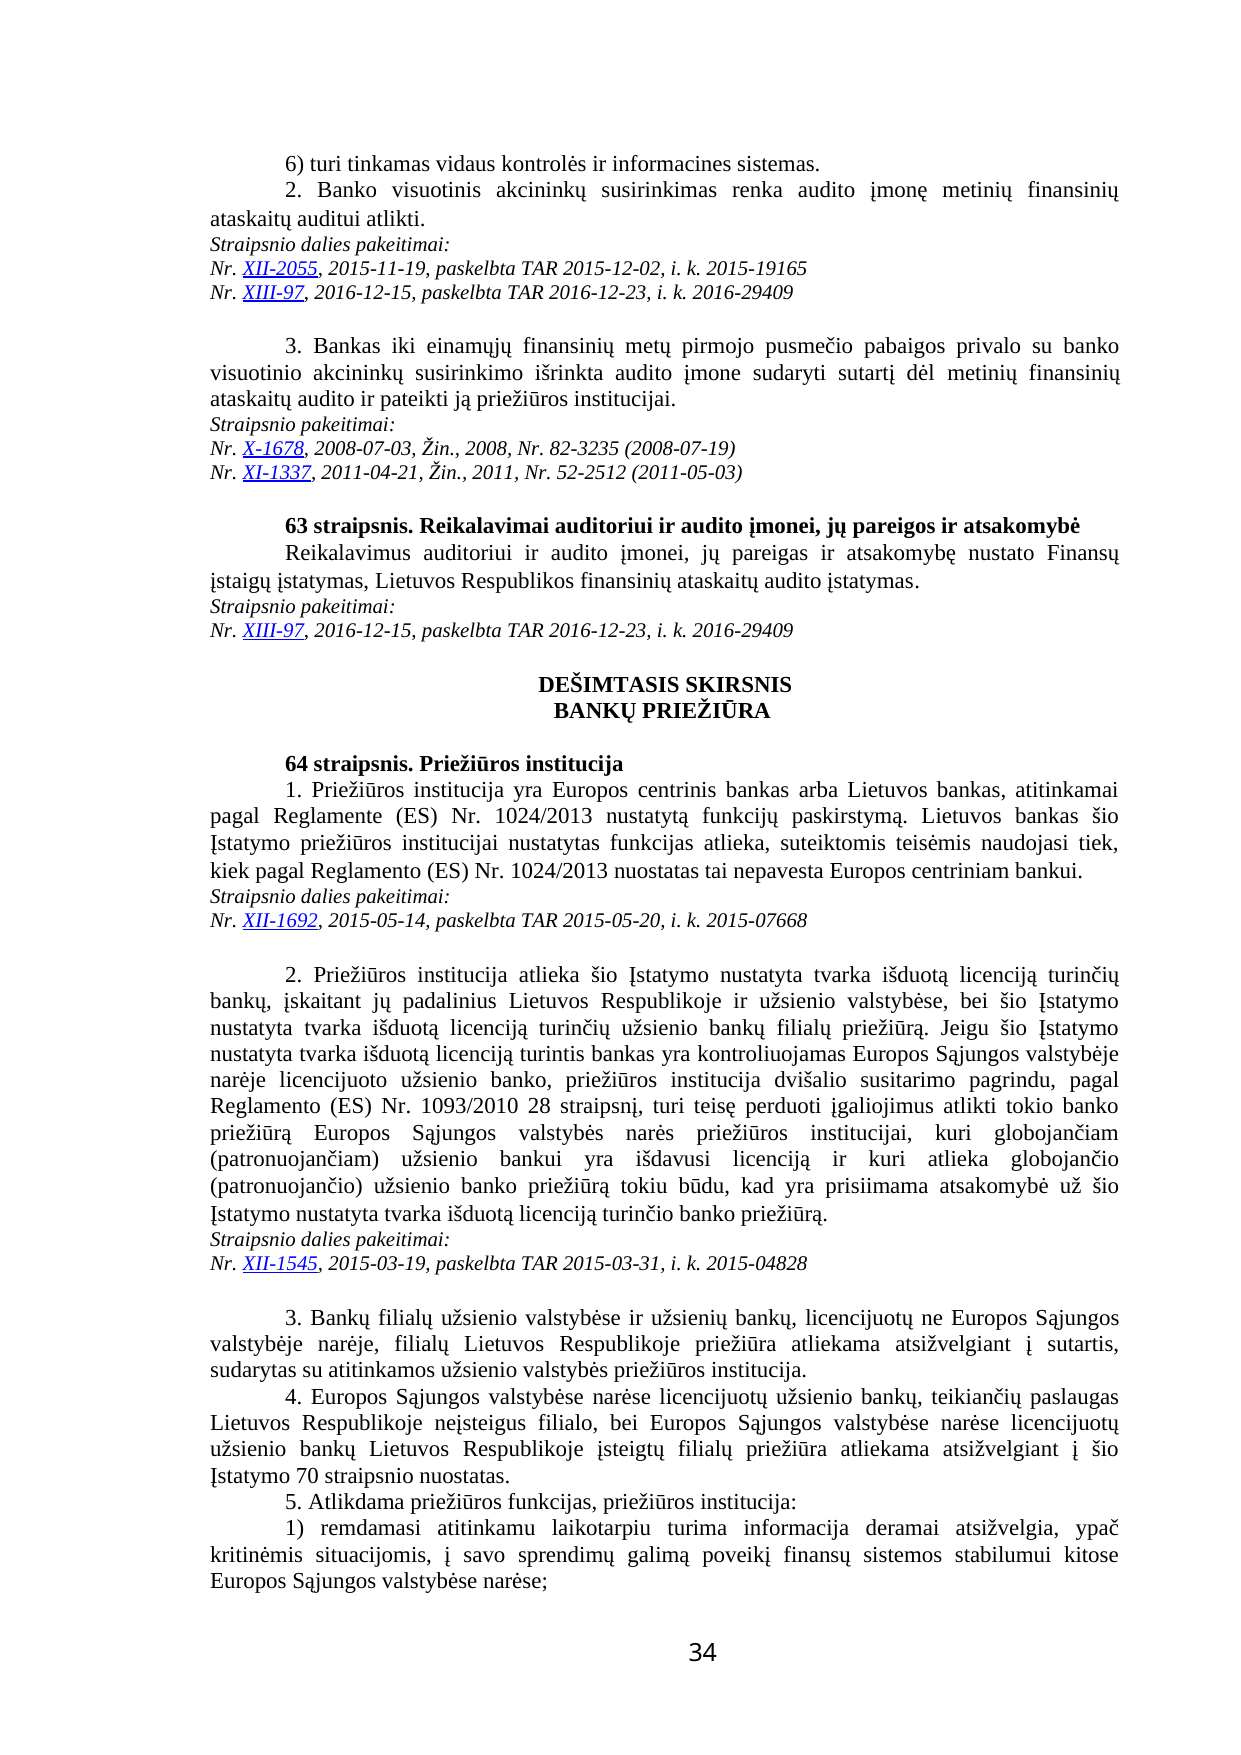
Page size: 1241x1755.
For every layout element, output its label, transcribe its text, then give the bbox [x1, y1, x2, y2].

text 1) remdamasi atitinkamu laikotarpiu turima informacija deramai atsižvelgia, ypač kritinėmis situacijomis, į savo sprendimų galimą poveikį finansų sistemos stabilumui kitose Europos Sąjungos valstybėse narėse; [210, 1514, 1120, 1593]
text 2. Banko visuotinis akcininkų susirinkimas renka audito įmonę metinių finansinių ataskaitų auditui atlikti. [210, 176, 1120, 231]
text Nr. XIII-97, 2016-12-15, paskelbta TAR 2016-12-23, i. k. 2016-29409 [210, 618, 1120, 642]
text Nr. XII-2055, 2015-11-19, paskelbta TAR 2015-12-02, i. k. 2015-19165 [210, 256, 1120, 279]
text Nr. X-1678, 2008-07-03, Žin., 2008, Nr. 82-3235 (2008-07-19) [210, 436, 1120, 459]
text Nr. XII-1692, 2015-05-14, paskelbta TAR 2015-05-20, i. k. 2015-07668 [210, 908, 1120, 932]
text Straipsnio pakeitimai: [210, 411, 1120, 436]
text Nr. XI-1337, 2011-04-21, Žin., 2011, Nr. 52-2512 (2011-05-03) [210, 459, 1120, 484]
text 64 straipsnis. Priežiūros institucija [210, 750, 1120, 776]
text DEŠIMTASIS SKIRSNIS [210, 671, 1120, 697]
text 6) turi tinkamas vidaus kontrolės ir informacines sistemas. [210, 150, 1120, 176]
text Nr. XIII-97, 2016-12-15, paskelbta TAR 2016-12-23, i. k. 2016-29409 [210, 279, 1120, 304]
text 3. Bankas iki einamųjų finansinių metų pirmojo pusmečio pabaigos privalo su banko visuotinio akcininkų susirinkimo išrinkta audito įmone sudaryti sutartį dėl metinių finansinių ataskaitų audito ir pateikti ją priežiūros institucijai. [210, 332, 1120, 411]
text 2. Priežiūros institucija atlieka šio Įstatymo nustatyta tvarka išduotą licenciją turinčių bankų, įskaitant jų padalinius Lietuvos Respublikoje ir užsienio valstybėse, bei šio Įstatymo nustatyta tvarka išduotą licenciją turinčių užsienio bankų filialų priežiūrą. Jeigu šio Įstatymo nustatyta tvarka išduotą licenciją turintis bankas yra kontroliuojamas Europos Sąjungos valstybėje narėje licencijuoto užsienio banko, priežiūros institucija dvišalio susitarimo pagrindu, pagal Reglamento (ES) Nr. 1093/2010 28 straipsnį, turi teisę perduoti įgaliojimus atlikti tokio banko priežiūrą Europos Sąjungos valstybės narės priežiūros institucijai, kuri globojančiam (patronuojančiam) užsienio bankui yra išdavusi licenciją ir kuri atlieka globojančio (patronuojančio) užsienio banko priežiūrą tokiu būdu, kad yra prisiimama atsakomybė už šio Įstatymo nustatyta tvarka išduotą licenciją turinčio banko priežiūrą. [210, 961, 1120, 1227]
text 4. Europos Sąjungos valstybėse narėse licencijuotų užsienio bankų, teikiančių paslaugas Lietuvos Respublikoje neįsteigus filialo, bei Europos Sąjungos valstybėse narėse licencijuotų užsienio bankų Lietuvos Respublikoje įsteigtų filialų priežiūra atliekama atsižvelgiant į šio Įstatymo 70 straipsnio nuostatas. [210, 1383, 1120, 1488]
text Straipsnio dalies pakeitimai: [210, 1227, 1120, 1251]
text 1. Priežiūros institucija yra Europos centrinis bankas arba Lietuvos bankas, atitinkamai pagal Reglamente (ES) Nr. 1024/2013 nustatytą funkcijų paskirstymą. Lietuvos bankas šio Įstatymo priežiūros institucijai nustatytas funkcijas atlieka, suteiktomis teisėmis naudojasi tiek, kiek pagal Reglamento (ES) Nr. 1024/2013 nuostatas tai nepavesta Europos centriniam bankui. [210, 776, 1120, 884]
text Reikalavimus auditoriui ir audito įmonei, jų pareigas ir atsakomybę nustato Finansų įstaigų įstatymas, Lietuvos Respublikos finansinių ataskaitų audito įstatymas. [210, 539, 1120, 594]
text 3. Bankų filialų užsienio valstybėse ir užsienių bankų, licencijuotų ne Europos Sąjungos valstybėje narėje, filialų Lietuvos Respublikoje priežiūra atliekama atsižvelgiant į sutartis, sudarytas su atitinkamos užsienio valstybės priežiūros institucija. [210, 1304, 1120, 1383]
text 63 straipsnis. Reikalavimai auditoriui ir audito įmonei, jų pareigos ir atsakomybė [210, 512, 1120, 539]
text Straipsnio pakeitimai: [210, 594, 1120, 618]
text Nr. XII-1545, 2015-03-19, paskelbta TAR 2015-03-31, i. k. 2015-04828 [210, 1251, 1120, 1275]
text BANKŲ PRIEŽIŪRA [210, 697, 1120, 723]
text 5. Atlikdama priežiūros funkcijas, priežiūros institucija: [210, 1488, 1120, 1514]
text Straipsnio dalies pakeitimai: [210, 884, 1120, 908]
text Straipsnio dalies pakeitimai: [210, 231, 1120, 256]
